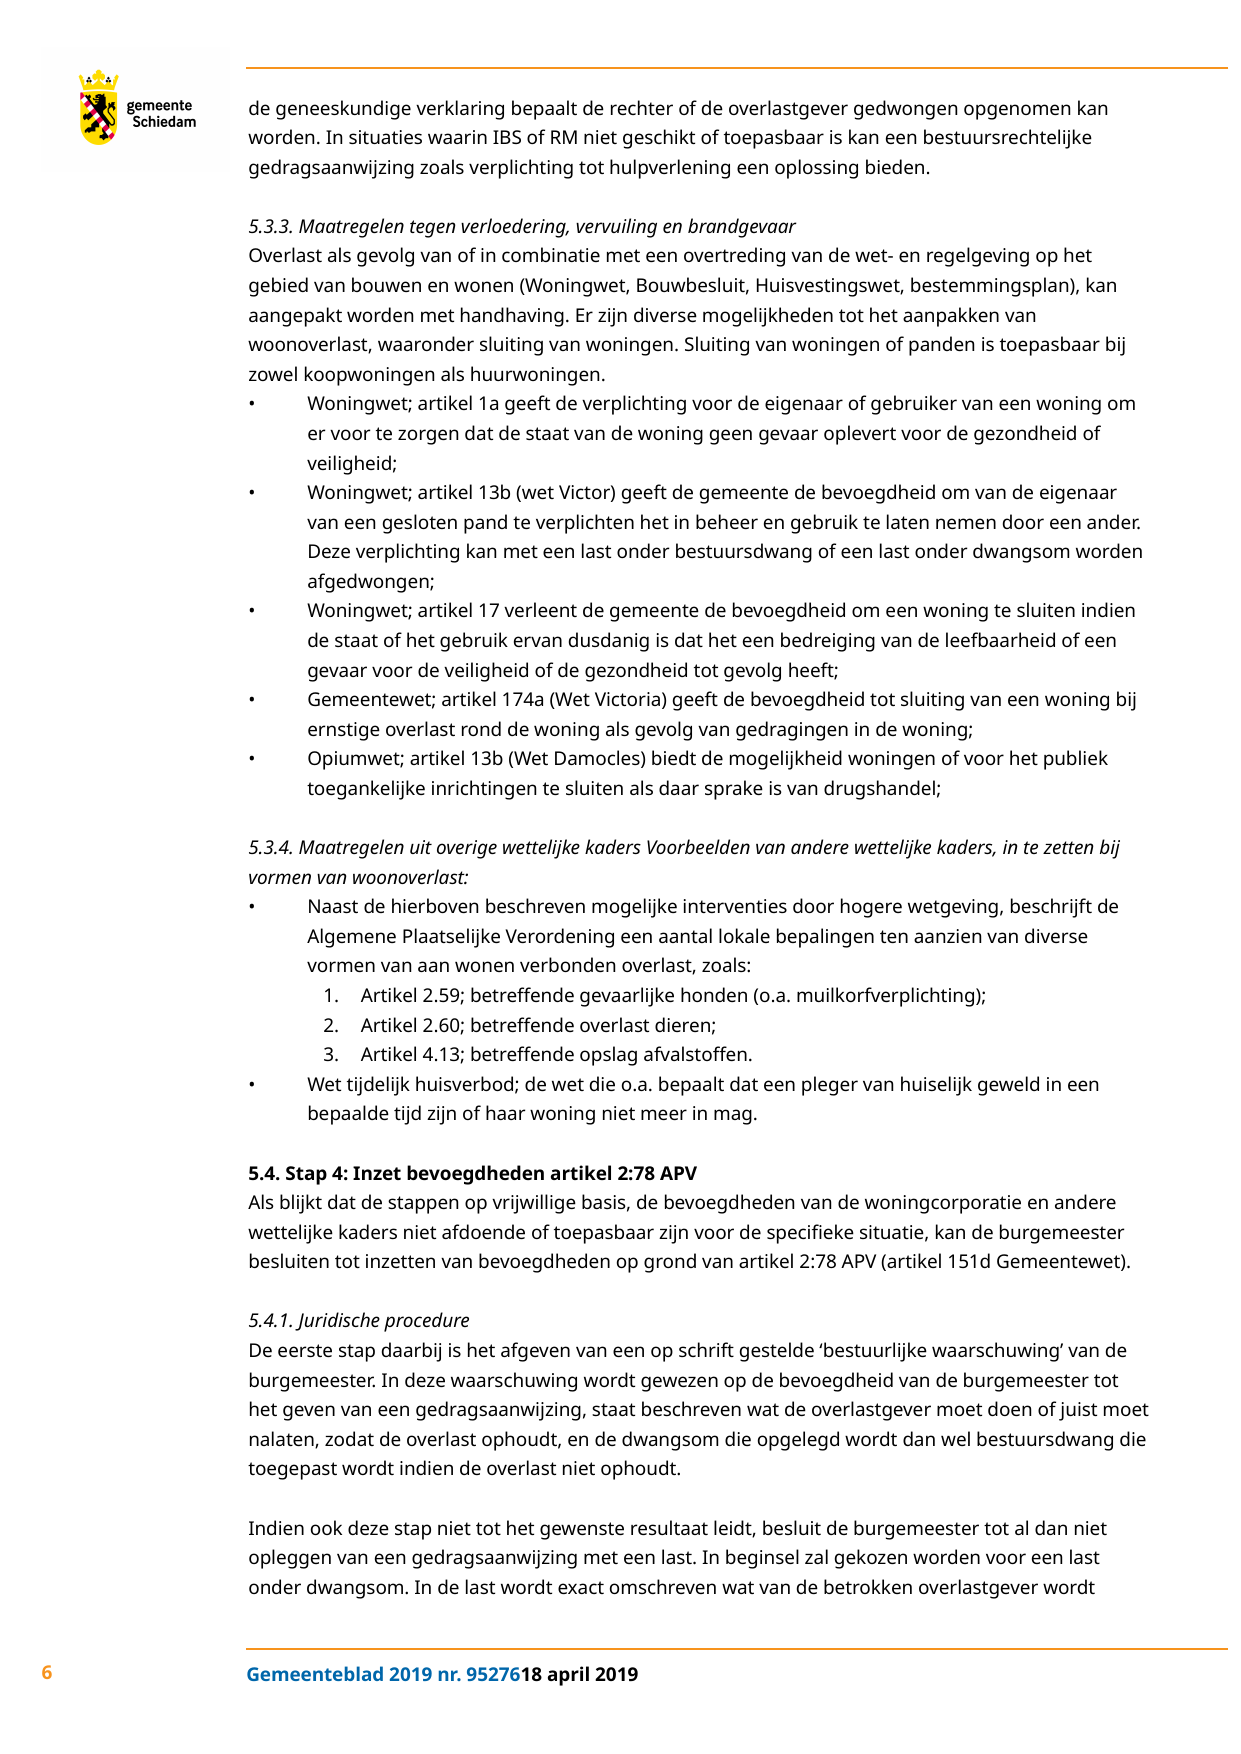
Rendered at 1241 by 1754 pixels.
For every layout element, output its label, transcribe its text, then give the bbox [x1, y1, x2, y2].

text 5.3.4. Maatregelen uit overige wettelijke kaders Voorbeelden van andere wettelijke kaders, in te zetten bij vormen van woonoverlast: [248, 834, 1152, 890]
list Gemeentewet; artikel 174a (Wet Victoria) geeft de bevoegdheid tot sluiting van een woning bij ernstige overlast rond de woning als gevolg van gedragingen in de woning; [248, 686, 1152, 742]
list Woningwet; artikel 1a geeft de verplichting voor de eigenaar of gebruiker van een woning om er voor te zorgen dat de staat van de woning geen gevaar oplevert voor de gezondheid of veiligheid; [248, 391, 1152, 476]
list Artikel 2.59; betreffende gevaarlijke honden (o.a. muilkorfverplichting); [323, 982, 1152, 1008]
list Wet tijdelijk huisverbod; de wet die o.a. bepaalt dat een pleger van huiselijk geweld in een bepaalde tijd zijn of haar woning niet meer in mag. [248, 1071, 1152, 1126]
text 5.4. Stap 4: Inzet bevoegdheden artikel 2:78 APV [248, 1160, 1152, 1186]
text 5.4.1. Juridische procedure [248, 1308, 1152, 1333]
text Indien ook deze stap niet tot het gewenste resultaat leidt, besluit de burgemeester tot al dan niet opleggen van een gedragsaanwijzing met een last. In beginsel zal gekozen worden voor een last onder dwangsom. In de last wordt exact omschreven wat van de betrokken overlastgever wordt [248, 1515, 1152, 1600]
text Overlast als gevolg van of in combinatie met een overtreding van de wet- en regelgeving op het gebied van bouwen en wonen (Woningwet, Bouwbesluit, Huisvestingswet, bestemmingsplan), kan aangepakt worden met handhaving. Er zijn diverse mogelijkheden tot het aanpakken van woonoverlast, waaronder sluiting van woningen. Sluiting van woningen of panden is toepasbaar bij zowel koopwoningen als huurwoningen. [248, 243, 1152, 387]
list Naast de hierboven beschreven mogelijke interventies door hogere wetgeving, beschrijft de Algemene Plaatselijke Verordening een aantal lokale bepalingen ten aanzien van diverse vormen van aan wonen verbonden overlast, zoals: [248, 893, 1152, 978]
list Artikel 2.60; betreffende overlast dieren; [323, 1012, 1152, 1038]
list Opiumwet; artikel 13b (Wet Damocles) biedt de mogelijkheid woningen of voor het publiek toegankelijke inrichtingen te sluiten als daar sprake is van drugshandel; [248, 746, 1152, 801]
list Woningwet; artikel 17 verleent de gemeente de bevoegdheid om een woning te sluiten indien de staat of het gebruik ervan dusdanig is dat het een bedreiging van de leefbaarheid of een gevaar voor de veiligheid of de gezondheid tot gevolg heeft; [248, 598, 1152, 683]
list Woningwet; artikel 13b (wet Victor) geeft de gemeente de bevoegdheid om van de eigenaar van een gesloten pand te verplichten het in beheer en gebruik te laten nemen door een ander. Deze verplichting kan met een last onder bestuursdwang of een last onder dwangsom worden afgedwongen; [248, 479, 1152, 594]
text de geneeskundige verklaring bepaalt de rechter of de overlastgever gedwongen opgenomen kan worden. In situaties waarin IBS of RM niet geschikt of toepasbaar is kan een bestuursrechtelijke gedragsaanwijzing zoals verplichting tot hulpverlening een oplossing bieden. [248, 95, 1152, 180]
text De eerste stap daarbij is het afgeven van een op schrift gestelde ‘bestuurlijke waarschuwing’ van de burgemeester. In deze waarschuwing wordt gewezen op de bevoegdheid van de burgemeester tot het geven van een gedragsaanwijzing, staat beschreven wat de overlastgever moet doen of juist moet nalaten, zodat de overlast ophoudt, en de dwangsom die opgelegd wordt dan wel bestuursdwang die toegepast wordt indien de overlast niet ophoudt. [248, 1337, 1152, 1481]
picture [41, 47, 231, 172]
text 5.3.3. Maatregelen tegen verloedering, vervuiling en brandgevaar [248, 213, 1152, 239]
list Artikel 4.13; betreffende opslag afvalstoffen. [323, 1041, 1152, 1067]
text Als blijkt dat de stappen op vrijwillige basis, de bevoegdheden van de woningcorporatie en andere wettelijke kaders niet afdoende of toepasbaar zijn voor de specifieke situatie, kan de burgemeester besluiten tot inzetten van bevoegdheden op grond van artikel 2:78 APV (artikel 151d Gemeentewet). [248, 1189, 1152, 1274]
